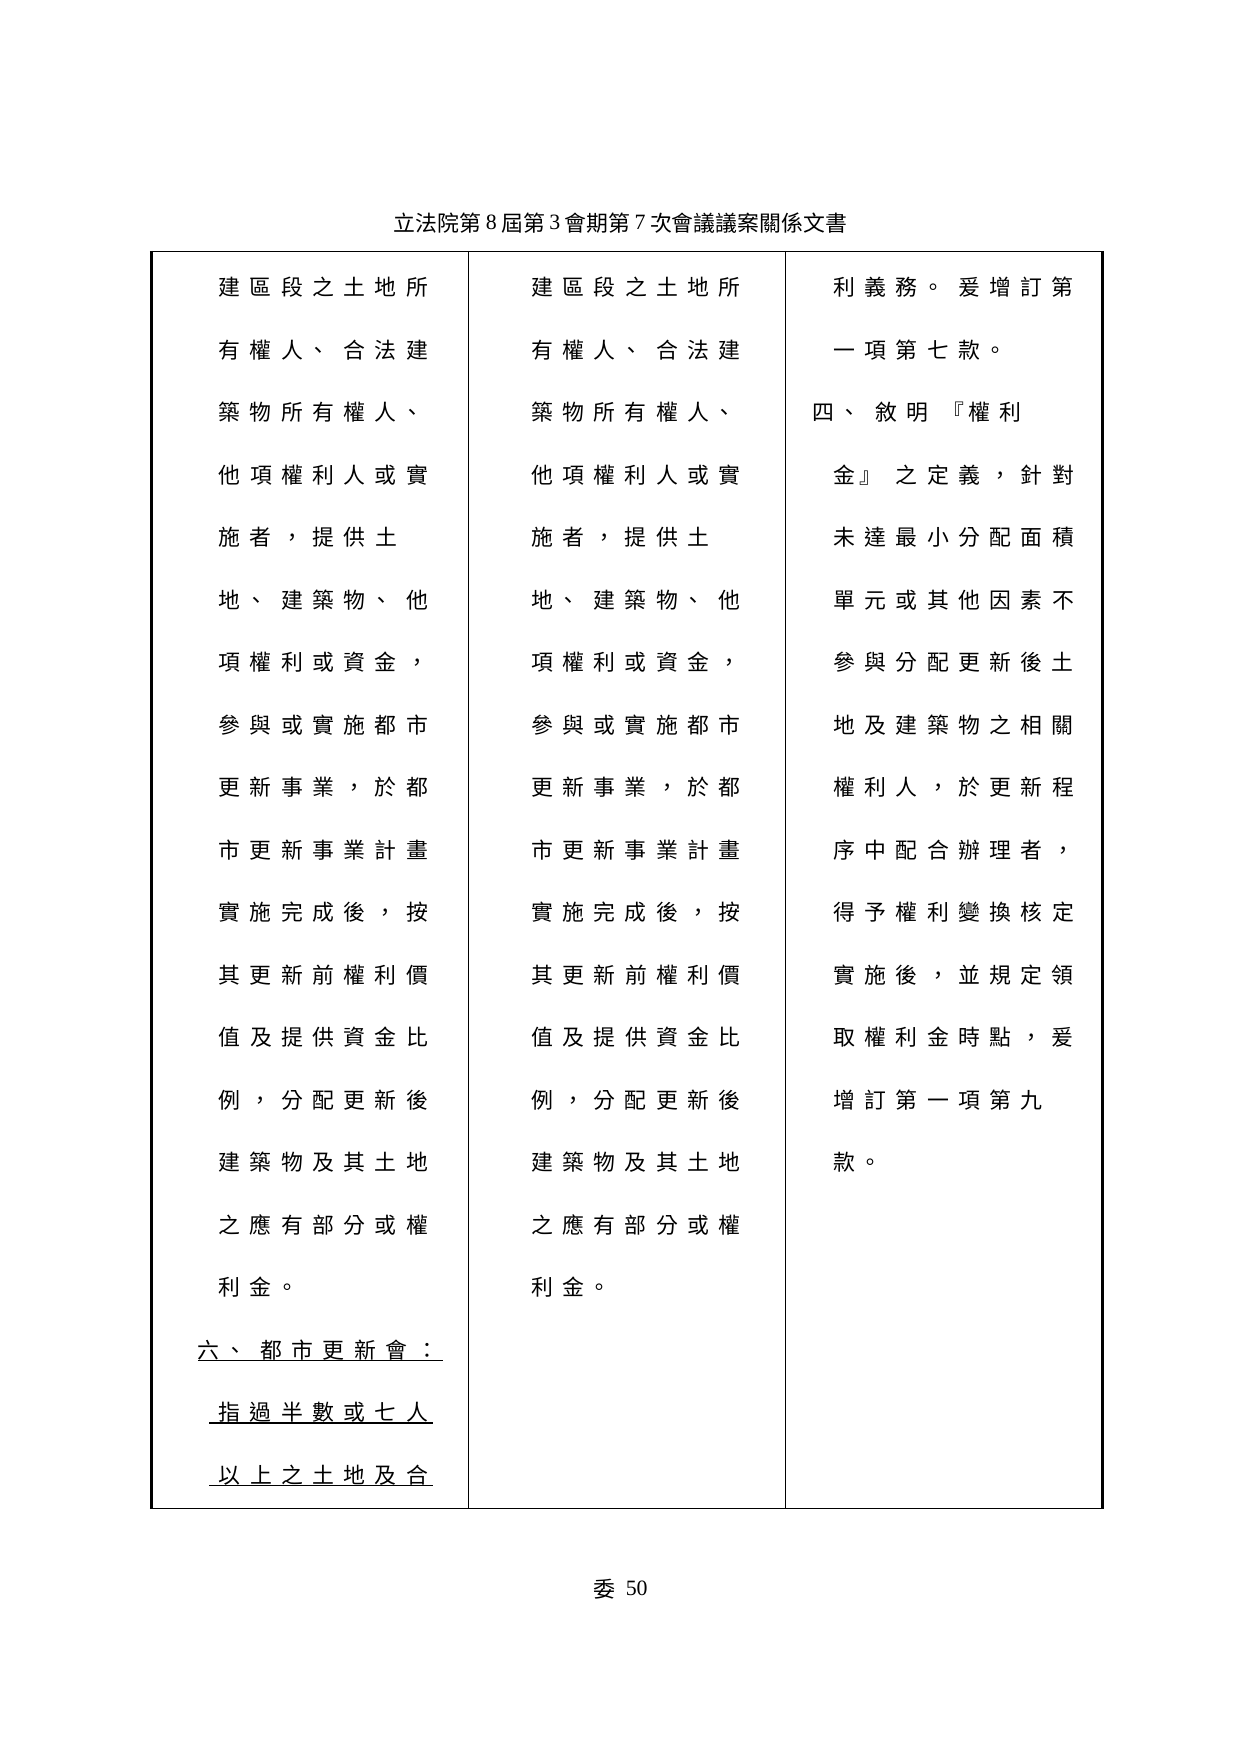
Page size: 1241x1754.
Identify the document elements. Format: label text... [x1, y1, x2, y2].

table_cell 利義務。爰增訂第一項第七款。 四、敘明『權利金』之定義，針對未達最小分配面積單元或其他因素不參與分配更新後土地及建築物之相關權利人，於更新程序中配合辦理者，得予權利變換核定實施後，並規定領取權利金時點，爰增訂第一項第九款。 [786, 252, 1101, 1508]
table_cell 建區段之土地所有權人、合法建築物所有權人、他項權利人或實施者，提供土地、建築物、他項權利或資金，參與或實施都市更新事業，於都市更新事業計畫實施完成後，按其更新前權利價值及提供資金比例，分配更新後建築物及其土地之應有部分或權利金。 六、都市更新會：指過半數或七人以上之土地及合 [153, 252, 468, 1508]
table_cell 建區段之土地所有權人、合法建築物所有權人、他項權利人或實施者，提供土地、建築物、他項權利或資金，參與或實施都市更新事業，於都市更新事業計畫實施完成後，按其更新前權利價值及提供資金比例，分配更新後建築物及其土地之應有部分或權利金。 [469, 252, 785, 1508]
